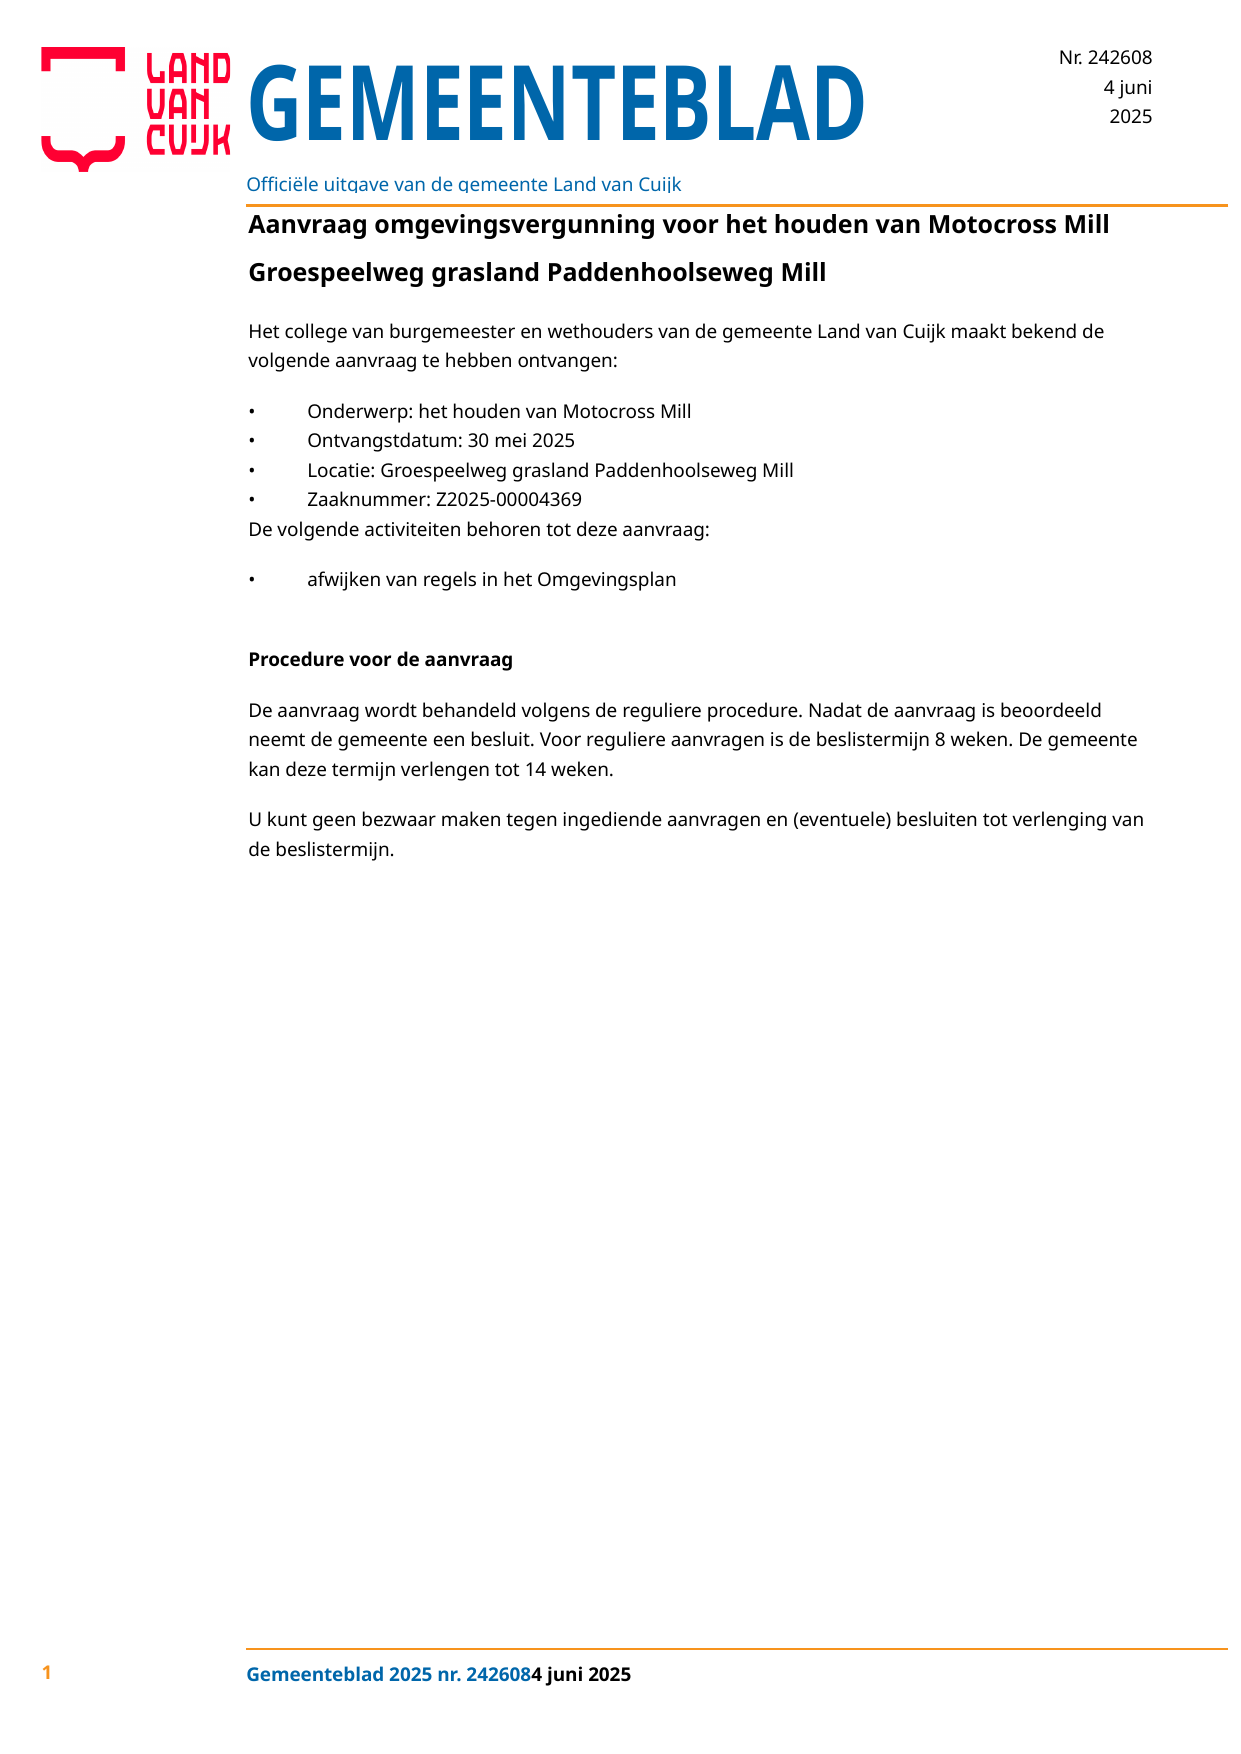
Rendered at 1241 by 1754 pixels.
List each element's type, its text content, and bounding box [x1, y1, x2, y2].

list Onderwerp: het houden van Motocross Mill [248, 398, 1152, 424]
text De volgende activiteiten behoren tot deze aanvraag: [248, 516, 1152, 542]
text Procedure voor de aanvraag [248, 647, 1152, 672]
text U kunt geen bezwaar maken tegen ingediende aanvragen en (eventuele) besluiten tot verlenging van de beslistermijn. [248, 807, 1152, 862]
list Locatie: Groespeelweg grasland Paddenhoolseweg Mill [248, 457, 1152, 483]
text De aanvraag wordt behandeld volgens de reguliere procedure. Nadat de aanvraag is beoordeeld neemt de gemeente een besluit. Voor reguliere aanvragen is de beslistermijn 8 weken. De gemeente kan deze termijn verlengen tot 14 weken. [248, 697, 1152, 782]
text Aanvraag omgevingsvergunning voor het houden van Motocross Mill Groespeelweg grasland Paddenhoolseweg Mill [248, 207, 1152, 288]
list Ontvangstdatum: 30 mei 2025 [248, 427, 1152, 453]
list afwijken van regels in het Omgevingsplan [248, 567, 1152, 592]
picture [41, 47, 231, 172]
list Zaaknummer: Z2025-00004369 [248, 487, 1152, 512]
text Het college van burgemeester en wethouders van de gemeente Land van Cuijk maakt bekend de volgende aanvraag te hebben ontvangen: [248, 318, 1152, 373]
